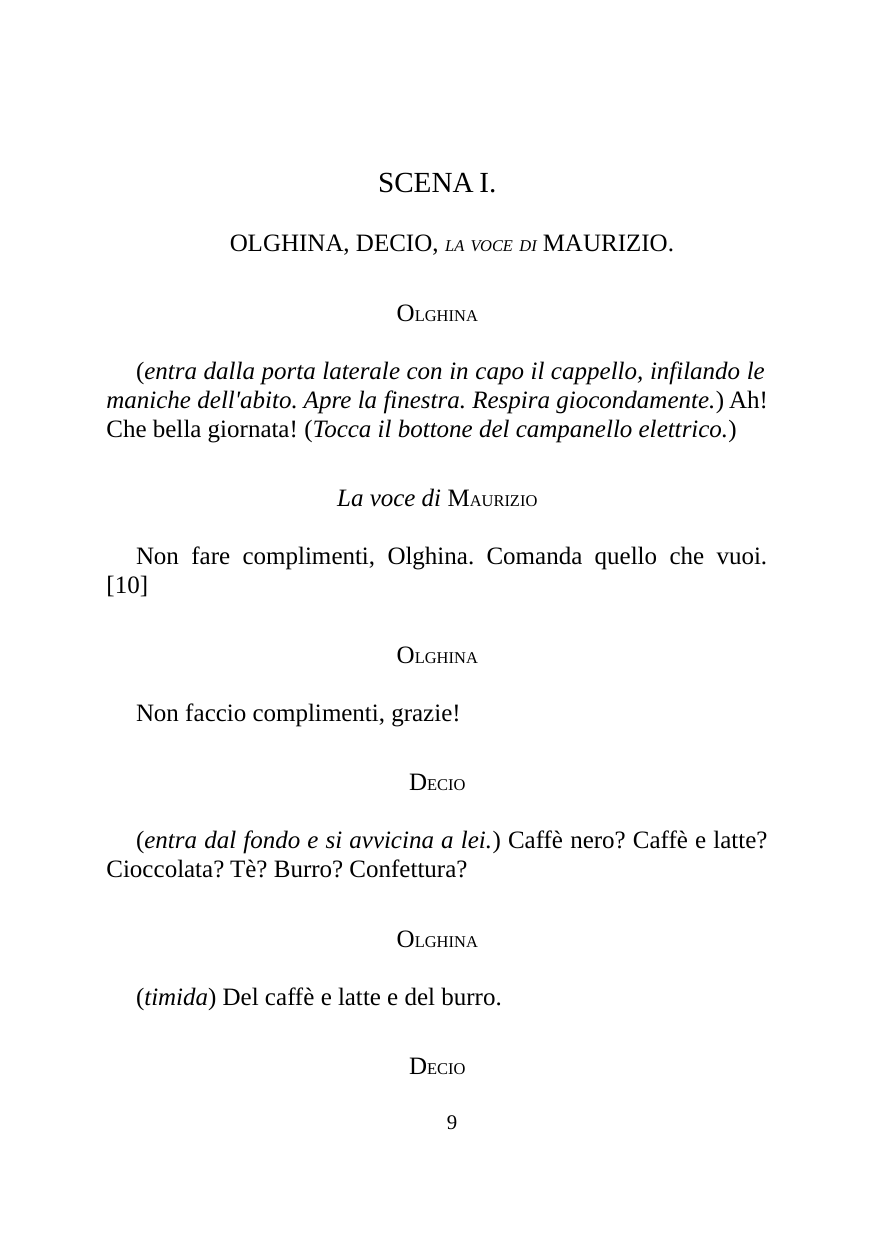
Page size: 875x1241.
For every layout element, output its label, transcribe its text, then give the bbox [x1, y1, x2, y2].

text Olghina [106, 924, 768, 952]
text Non fare complimenti, Olghina. Comanda quello che vuoi. [10] [106, 541, 768, 599]
text La voce di Maurizio [106, 483, 768, 512]
text Decio [106, 1051, 768, 1080]
text Olghina [106, 298, 768, 327]
text Decio [106, 767, 768, 796]
text OLGHINA, DECIO, la voce di MAURIZIO. [106, 228, 768, 257]
text (entra dal fondo e si avvicina a lei.) Caffè nero? Caffè e latte? Cioccolata? Tè? Burro? Confettura? [106, 825, 768, 883]
text (timida) Del caffè e latte e del burro. [106, 982, 768, 1010]
subtitle SCENA I. [106, 165, 768, 199]
text Olghina [106, 640, 768, 668]
text Non faccio complimenti, grazie! [106, 698, 768, 726]
text (entra dalla porta laterale con in capo il cappello, infilando le maniche dell'abito. Apre la finestra. Respira giocondamente.) Ah! Che bella giornata! (Tocca il bottone del campanello elettrico.) [106, 356, 768, 442]
